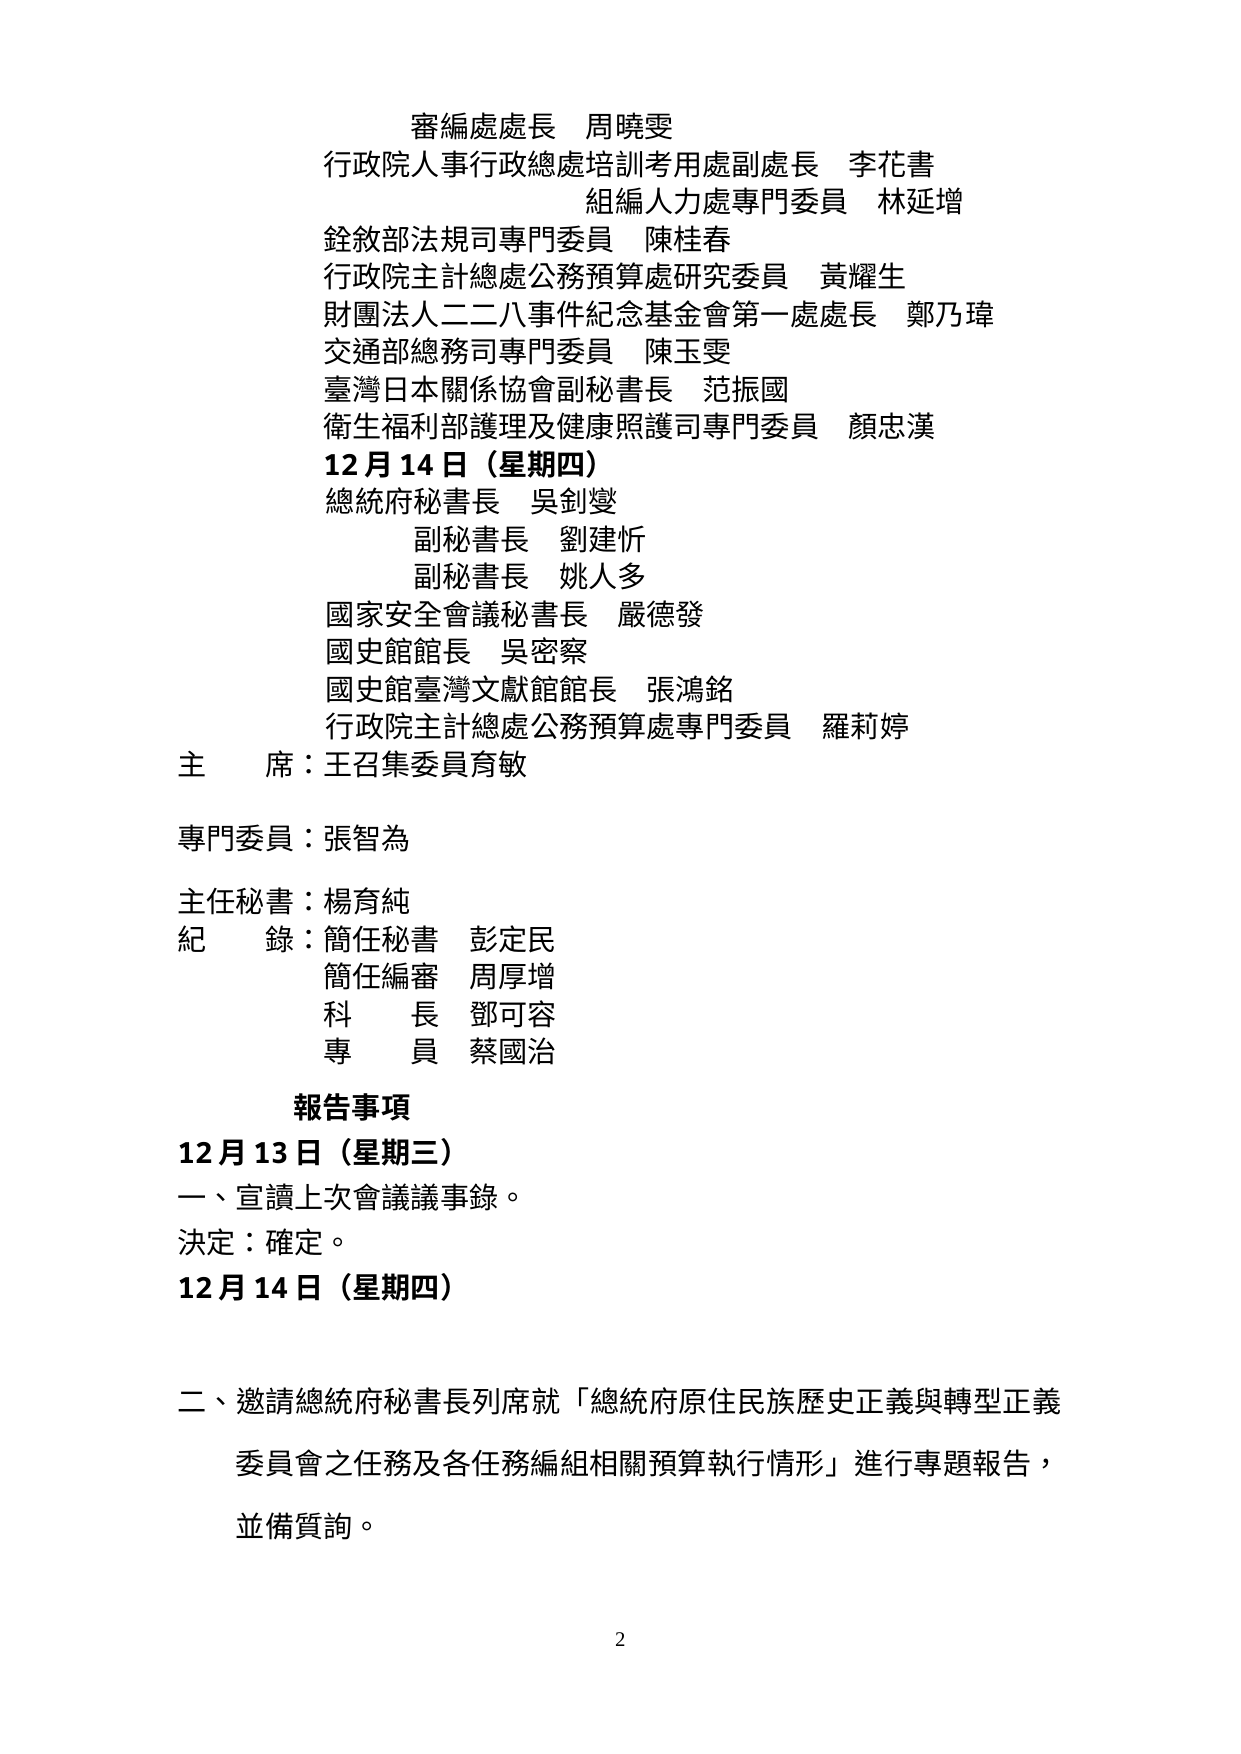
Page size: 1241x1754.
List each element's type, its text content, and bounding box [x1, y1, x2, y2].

text 主任秘書：楊育純 [177, 858, 1063, 920]
text 財團法人二二八事件紀念基金會第一處處長 鄭乃瑋 [177, 295, 1063, 333]
text 國史館臺灣文獻館館長 張鴻銘 [319, 670, 1063, 708]
text 科 長 鄧可容 [177, 995, 1063, 1033]
text 紀 錄：簡任秘書 彭定民 [177, 920, 1063, 958]
text 審編處處長 周曉雯 [177, 108, 1063, 145]
text 報告事項 [177, 1089, 1063, 1126]
text 決定：確定。 [177, 1224, 1063, 1261]
text 一、宣讀上次會議議事錄。 [177, 1179, 1063, 1216]
text 12月14日（星期四） [177, 1269, 1063, 1306]
text 交通部總務司專門委員 陳玉雯 [177, 333, 1063, 370]
text 副秘書長 劉建忻 [319, 520, 1063, 558]
text 臺灣日本關係協會副秘書長 范振國 [177, 370, 1063, 408]
text 專 員 蔡國治 [177, 1033, 1063, 1070]
text 銓敘部法規司專門委員 陳桂春 [177, 220, 1063, 258]
text 行政院主計總處公務預算處專門委員 羅莉婷 [319, 708, 1063, 745]
text 行政院主計總處公務預算處研究委員 黃耀生 [177, 258, 1063, 295]
text 專門委員：張智為 [177, 795, 1063, 858]
text 總統府秘書長 吳釗燮 [319, 483, 1063, 520]
text 12月14日（星期四） [177, 445, 1063, 483]
text 副秘書長 姚人多 [319, 558, 1063, 595]
text 組編人力處專門委員 林延增 [177, 183, 1063, 220]
text 12月13日（星期三） [177, 1134, 1063, 1171]
text 行政院人事行政總處培訓考用處副處長 李花書 [177, 145, 1063, 183]
text 主 席：王召集委員育敏 [177, 745, 1063, 783]
text 國史館館長 吳密察 [319, 633, 1063, 670]
text 衛生福利部護理及健康照護司專門委員 顏忠漢 [177, 408, 1063, 445]
text 國家安全會議秘書長 嚴德發 [319, 595, 1063, 633]
text 二、邀請總統府秘書長列席就「總統府原住民族歷史正義與轉型正義委員會之任務及各任務編組相關預算執行情形」進行專題報告，並備質詢。 [177, 1358, 1063, 1545]
text 簡任編審 周厚增 [177, 958, 1063, 995]
